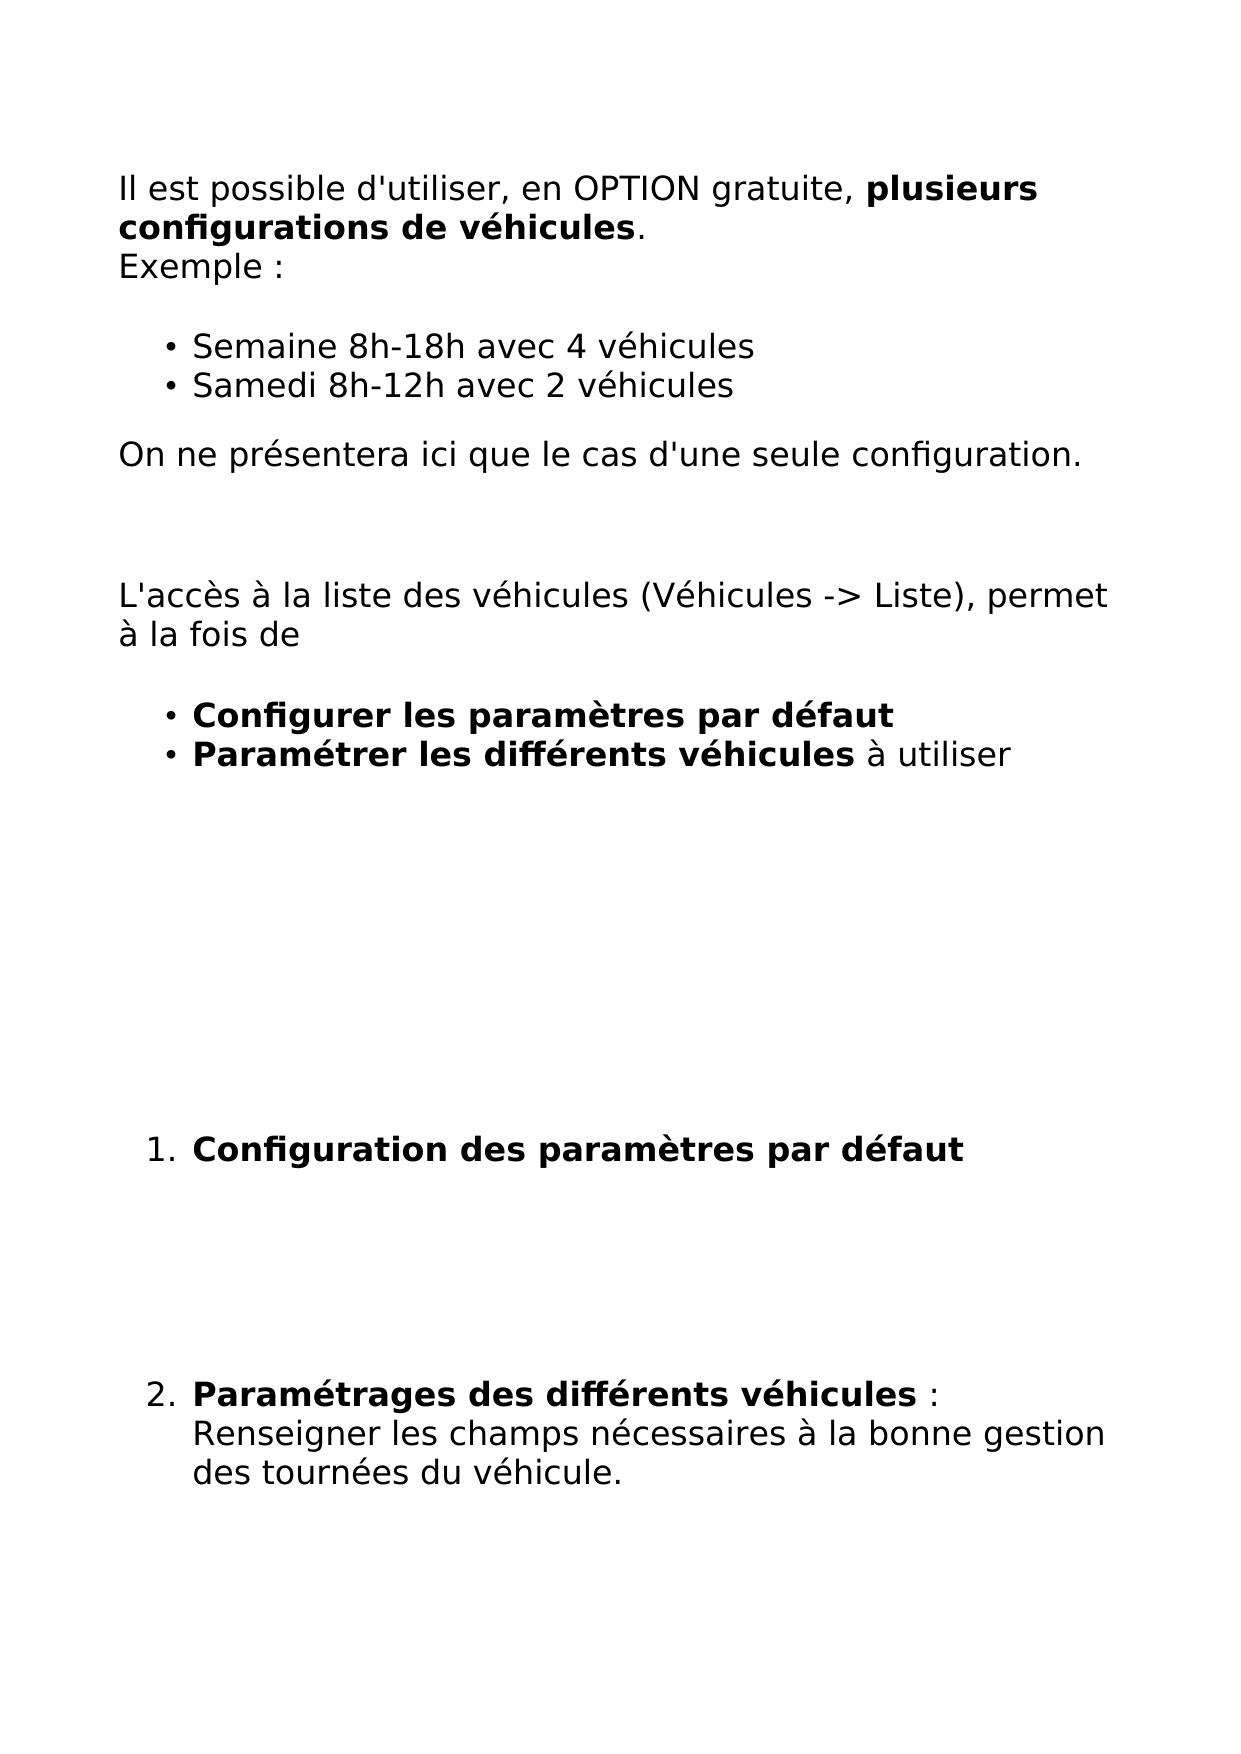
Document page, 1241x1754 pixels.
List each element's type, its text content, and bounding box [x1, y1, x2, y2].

list Configuration des paramètres par défaut [177, 1130, 1122, 1247]
list Configurer les paramètres par défaut [177, 696, 1122, 735]
text L'accès à la liste des véhicules (Véhicules -> Liste), permet à la fois de [118, 577, 1122, 654]
list Paramétrer les différents véhicules à utiliser [177, 735, 1122, 774]
list Semaine 8h-18h avec 4 véhicules [177, 328, 1122, 367]
list Paramétrages des différents véhicules : Renseigner les champs nécessaires à la bonne gestion des tournées du véhicule. [177, 1376, 1122, 1570]
text On ne présentera ici que le cas d'une seule configuration. [118, 435, 1122, 474]
text Il est possible d'utiliser, en OPTION gratuite, plusieurs configurations de véhicules. Exemple : [118, 169, 1122, 286]
list Samedi 8h-12h avec 2 véhicules [177, 367, 1122, 406]
